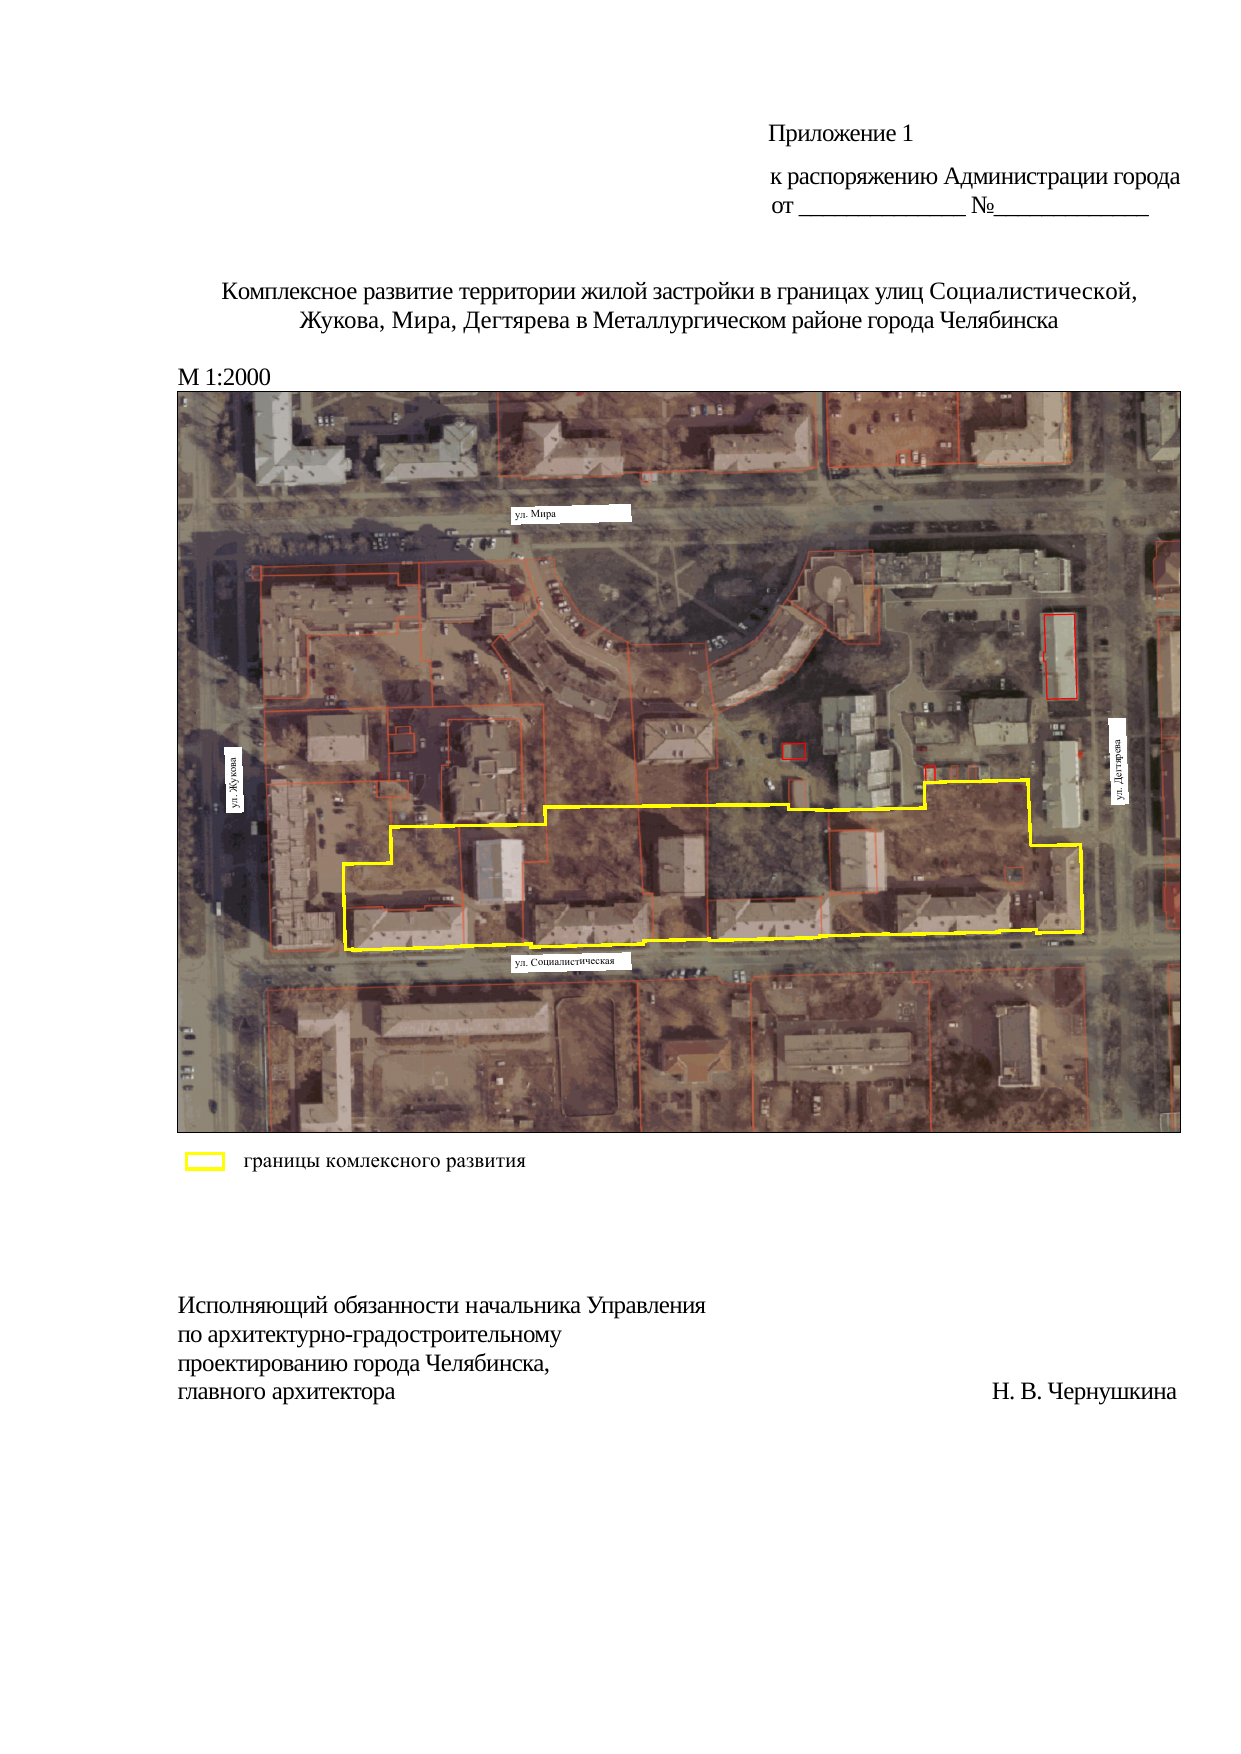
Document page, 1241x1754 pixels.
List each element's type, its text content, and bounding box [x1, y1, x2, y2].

text главного архитектора Н. В. Чернушкина [177, 1376, 1181, 1405]
text Комплексное развитие территории жилой застройки в границах улиц Социалистической, Жукова, Мира, Дегтярева в Металлургическом районе города Челябинска [177, 276, 1181, 334]
text М 1:2000 [177, 362, 1181, 391]
text к распоряжению Администрации города [177, 161, 1181, 190]
text Исполняющий обязанности начальника Управления по архитектурно-градостроительному проектированию города Челябинска, [177, 1290, 1181, 1376]
text от ______________ №_____________ [177, 190, 1181, 219]
text Приложение 1 [177, 118, 1181, 147]
